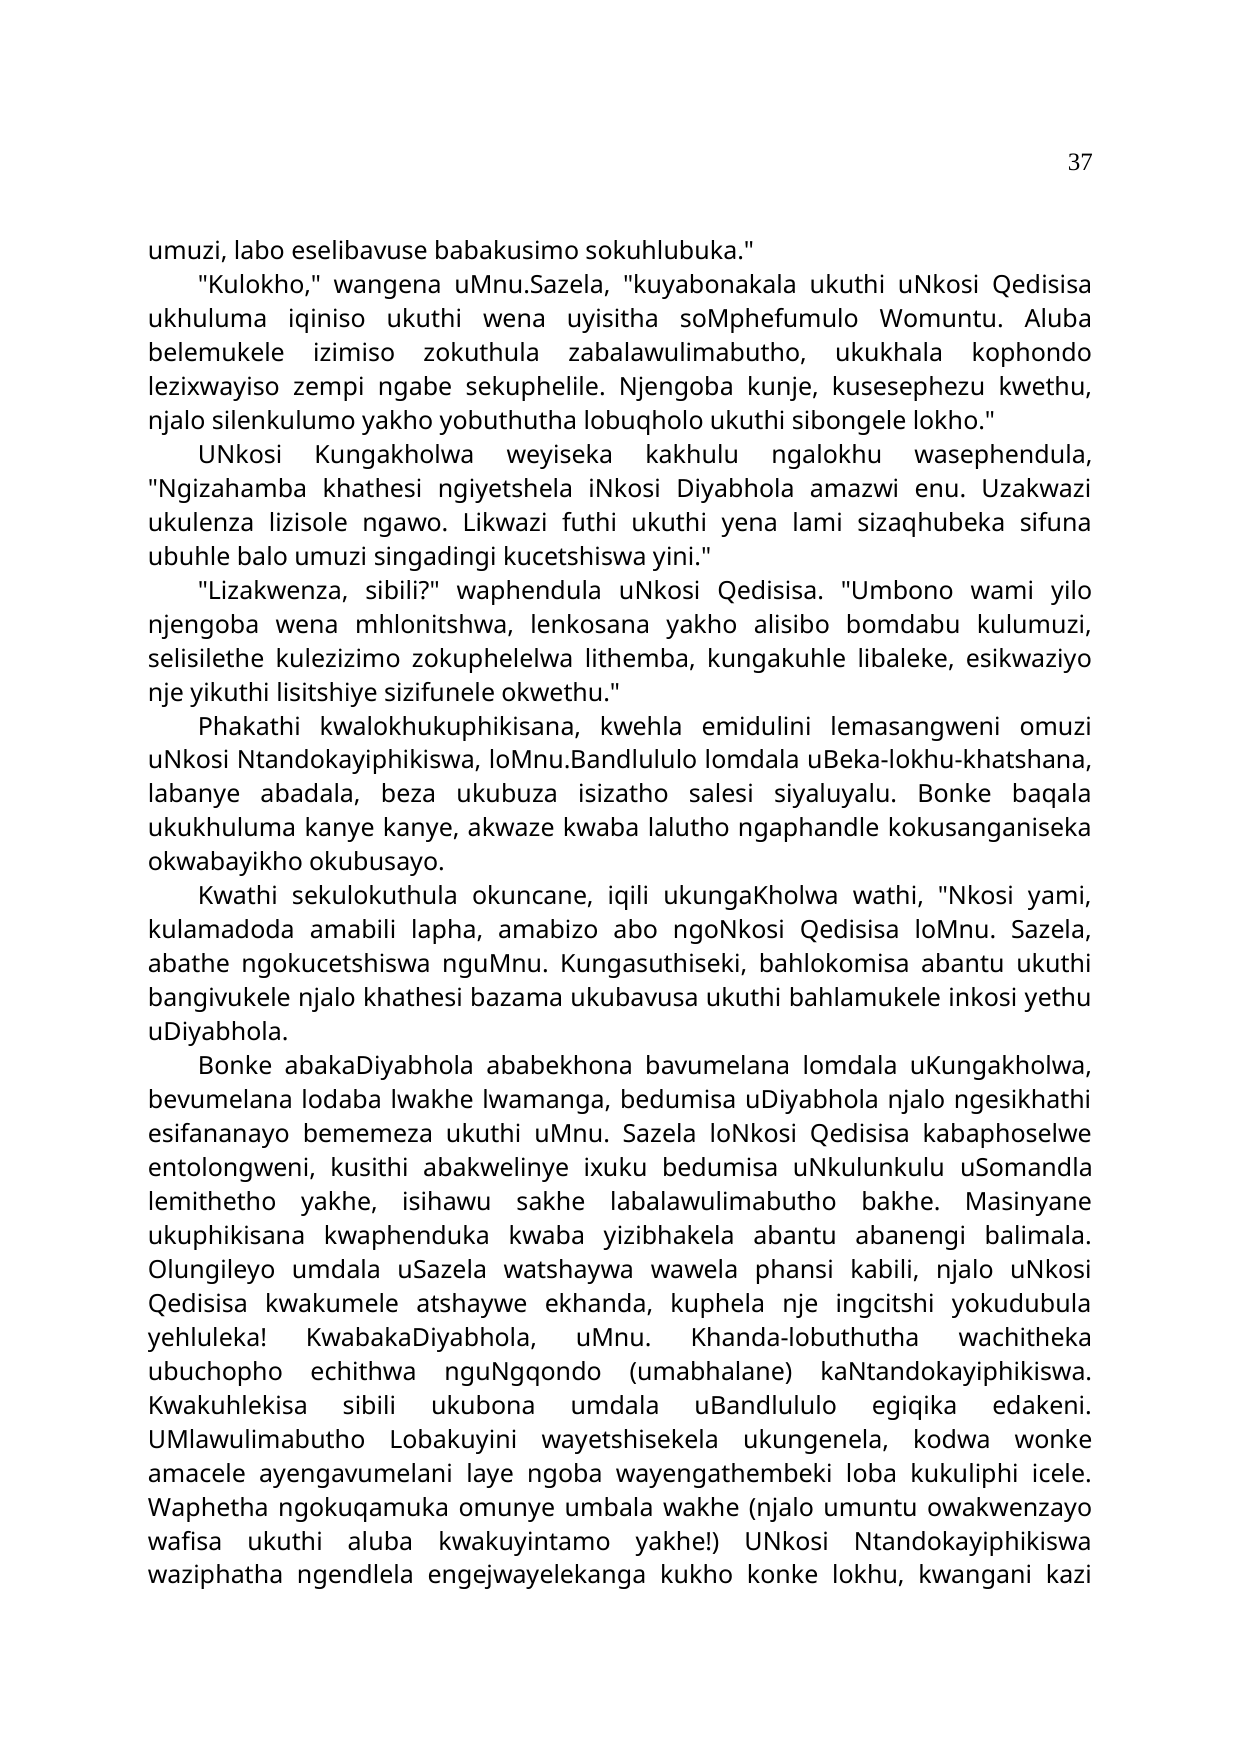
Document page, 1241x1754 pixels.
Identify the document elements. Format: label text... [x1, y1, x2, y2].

text "Kulokho," wangena uMnu.Sazela, "kuyabonakala ukuthi uNkosi Qedisisa ukhuluma iqiniso ukuthi wena uyisitha soMphefumulo Womuntu. Aluba belemukele izimiso zokuthula zabalawulimabutho, ukukhala kophondo lezixwayiso zempi ngabe sekuphelile. Njengoba kunje, kusesephezu kwethu, njalo silenkulumo yakho yobuthutha lobuqholo ukuthi sibongele lokho." [148, 267, 1093, 437]
text Kwathi sekulokuthula okuncane, iqili ukungaKholwa wathi, "Nkosi yami, kulamadoda amabili lapha, amabizo abo ngoNkosi Qedisisa loMnu. Sazela, abathe ngokucetshiswa nguMnu. Kungasuthiseki, bahlokomisa abantu ukuthi bangivukele njalo khathesi bazama ukubavusa ukuthi bahlamukele inkosi yethu uDiyabhola. [148, 878, 1093, 1048]
text Phakathi kwalokhukuphikisana, kwehla emidulini lemasangweni omuzi uNkosi Ntandokayiphikiswa, loMnu.Bandlululo lomdala uBeka-lokhu-khatshana, labanye abadala, beza ukubuza isizatho salesi siyaluyalu. Bonke baqala ukukhuluma kanye kanye, akwaze kwaba lalutho ngaphandle kokusanganiseka okwabayikho okubusayo. [148, 708, 1093, 878]
text Bonke abakaDiyabhola ababekhona bavumelana lomdala uKungakholwa, bevumelana lodaba lwakhe lwamanga, bedumisa uDiyabhola njalo ngesikhathi esifananayo bememeza ukuthi uMnu. Sazela loNkosi Qedisisa kabaphoselwe entolongweni, kusithi abakwelinye ixuku bedumisa uNkulunkulu uSomandla lemithetho yakhe, isihawu sakhe labalawulimabutho bakhe. Masinyane ukuphikisana kwaphenduka kwaba yizibhakela abantu abanengi balimala. Olungileyo umdala uSazela watshaywa wawela phansi kabili, njalo uNkosi Qedisisa kwakumele atshaywe ekhanda, kuphela nje ingcitshi yokudubula yehluleka! KwabakaDiyabhola, uMnu. Khanda-lobuthutha wachitheka ubuchopho echithwa nguNgqondo (umabhalane) kaNtandokayiphikiswa. Kwakuhlekisa sibili ukubona umdala uBandlululo egiqika edakeni. UMlawulimabutho Lobakuyini wayetshisekela ukungenela, kodwa wonke amacele ayengavumelani laye ngoba wayengathembeki loba kukuliphi icele. Waphetha ngokuqamuka omunye umbala wakhe (njalo umuntu owakwenzayo wafisa ukuthi aluba kwakuyintamo yakhe!) UNkosi Ntandokayiphikiswa waziphatha ngendlela engejwayelekanga kukho konke lokhu, kwangani kazi [148, 1048, 1093, 1591]
text umuzi, labo eselibavuse babakusimo sokuhlubuka." [148, 233, 1093, 267]
text UNkosi Kungakholwa weyiseka kakhulu ngalokhu wasephendula, "Ngizahamba khathesi ngiyetshela iNkosi Diyabhola amazwi enu. Uzakwazi ukulenza lizisole ngawo. Likwazi futhi ukuthi yena lami sizaqhubeka sifuna ubuhle balo umuzi singadingi kucetshiswa yini." [148, 437, 1093, 573]
text "Lizakwenza, sibili?" waphendula uNkosi Qedisisa. "Umbono wami yilo njengoba wena mhlonitshwa, lenkosana yakho alisibo bomdabu kulumuzi, selisilethe kulezizimo zokuphelelwa lithemba, kungakuhle libaleke, esikwaziyo nje yikuthi lisitshiye sizifunele okwethu." [148, 573, 1093, 708]
